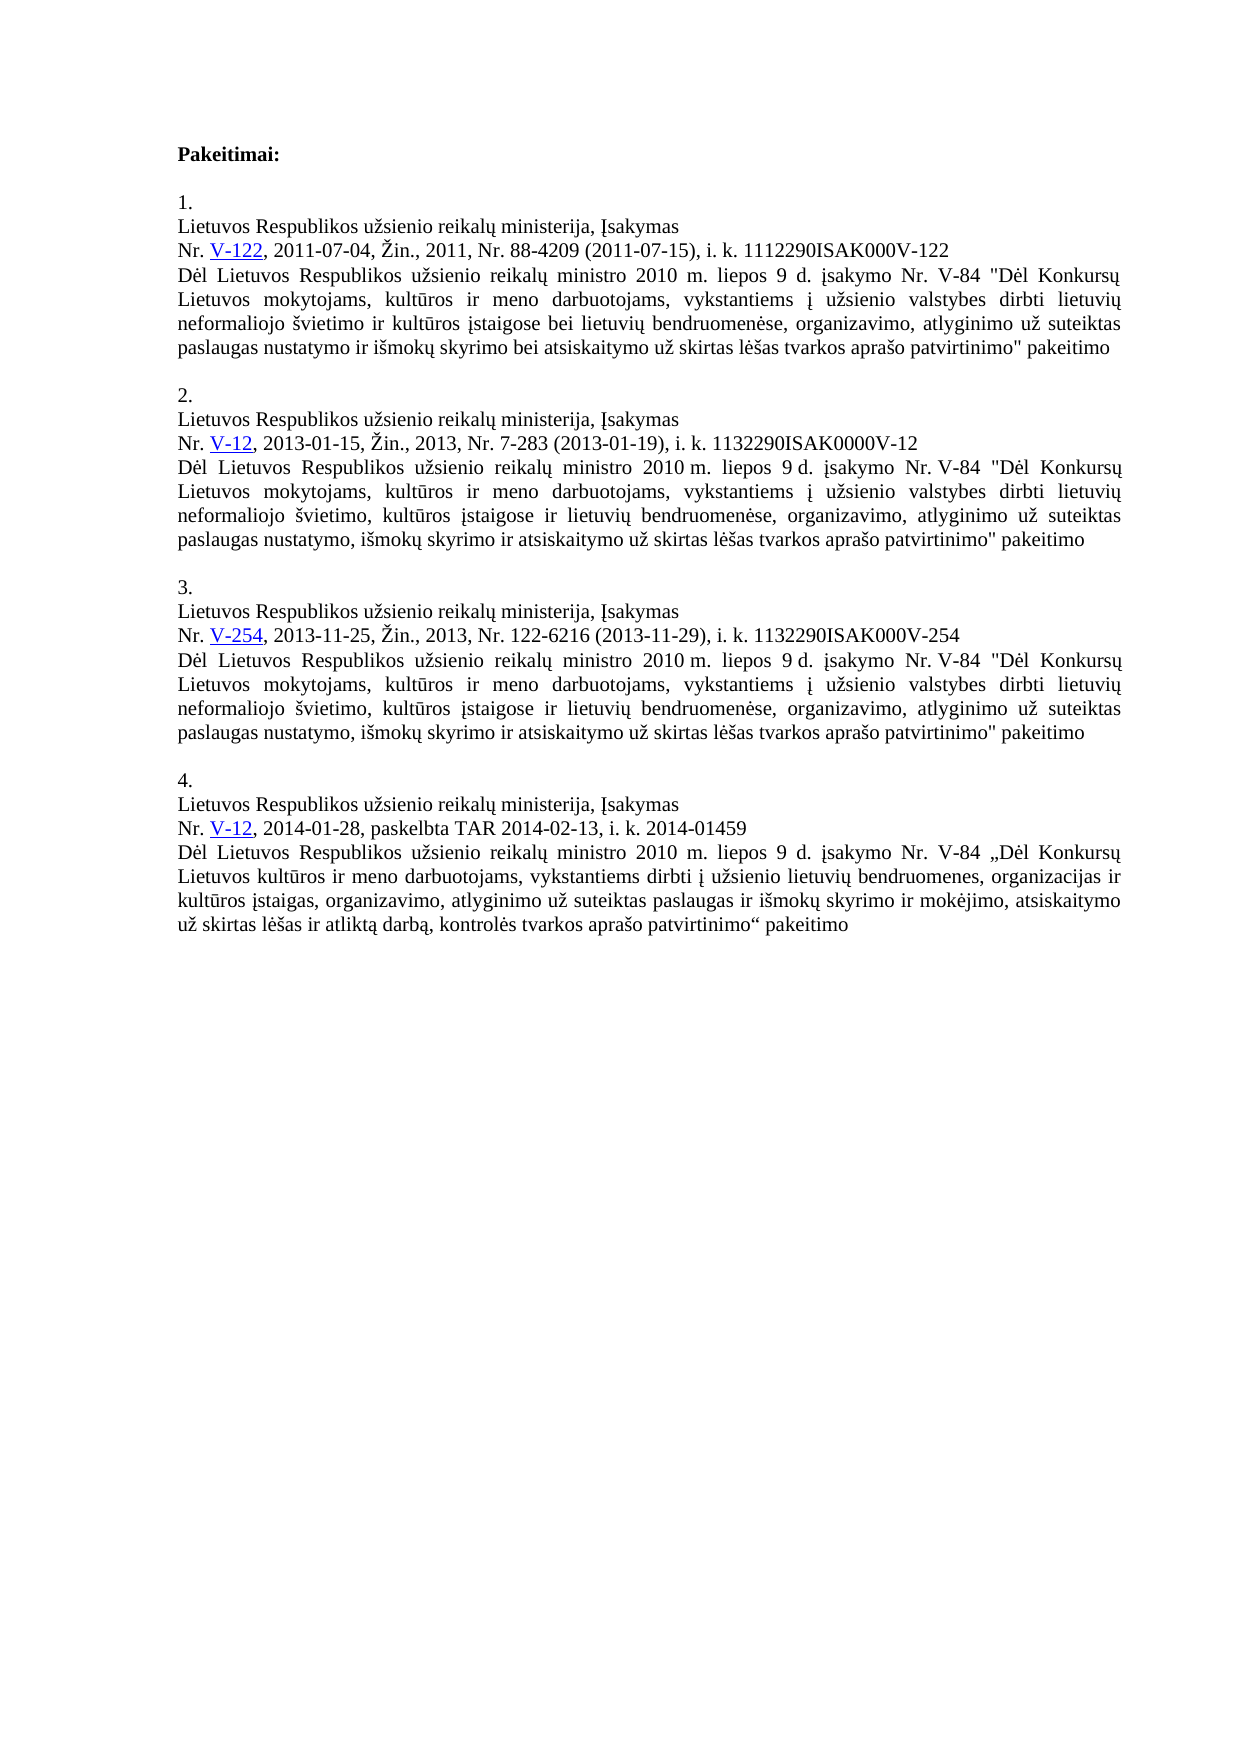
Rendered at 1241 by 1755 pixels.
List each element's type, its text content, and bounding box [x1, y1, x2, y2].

text Dėl Lietuvos Respublikos užsienio reikalų ministro 2010 m. liepos 9 d. įsakymo Nr. V-84 „Dėl Konkursų Lietuvos kultūros ir meno darbuotojams, vykstantiems dirbti į užsienio lietuvių bendruomenes, organizacijas ir kultūros įstaigas, organizavimo, atlyginimo už suteiktas paslaugas ir išmokų skyrimo ir mokėjimo, atsiskaitymo už skirtas lėšas ir atliktą darbą, kontrolės tvarkos aprašo patvirtinimo“ pakeitimo [177, 840, 1122, 936]
text Dėl Lietuvos Respublikos užsienio reikalų ministro 2010 m. liepos 9 d. įsakymo Nr. V-84 "Dėl Konkursų Lietuvos mokytojams, kultūros ir meno darbuotojams, vykstantiems į užsienio valstybes dirbti lietuvių neformaliojo švietimo ir kultūros įstaigose bei lietuvių bendruomenėse, organizavimo, atlyginimo už suteiktas paslaugas nustatymo ir išmokų skyrimo bei atsiskaitymo už skirtas lėšas tvarkos aprašo patvirtinimo" pakeitimo [177, 262, 1122, 359]
text Pakeitimai: [177, 142, 1122, 166]
text Lietuvos Respublikos užsienio reikalų ministerija, Įsakymas [177, 214, 1122, 238]
text Nr. V-12, 2013-01-15, Žin., 2013, Nr. 7-283 (2013-01-19), i. k. 1132290ISAK0000V-12 [177, 431, 1122, 455]
text Nr. V-254, 2013-11-25, Žin., 2013, Nr. 122-6216 (2013-11-29), i. k. 1132290ISAK000V-254 [177, 623, 1122, 647]
text 3. [177, 575, 1122, 599]
text Lietuvos Respublikos užsienio reikalų ministerija, Įsakymas [177, 599, 1122, 623]
text Dėl Lietuvos Respublikos užsienio reikalų ministro 2010 m. liepos 9 d. įsakymo Nr. V-84 "Dėl Konkursų Lietuvos mokytojams, kultūros ir meno darbuotojams, vykstantiems į užsienio valstybes dirbti lietuvių neformaliojo švietimo, kultūros įstaigose ir lietuvių bendruomenėse, organizavimo, atlyginimo už suteiktas paslaugas nustatymo, išmokų skyrimo ir atsiskaitymo už skirtas lėšas tvarkos aprašo patvirtinimo" pakeitimo [177, 647, 1122, 744]
text Nr. V-12, 2014-01-28, paskelbta TAR 2014-02-13, i. k. 2014-01459 [177, 816, 1122, 840]
text Lietuvos Respublikos užsienio reikalų ministerija, Įsakymas [177, 792, 1122, 816]
text 2. [177, 383, 1122, 407]
text Nr. V-122, 2011-07-04, Žin., 2011, Nr. 88-4209 (2011-07-15), i. k. 1112290ISAK000V-122 [177, 238, 1122, 262]
text Dėl Lietuvos Respublikos užsienio reikalų ministro 2010 m. liepos 9 d. įsakymo Nr. V-84 "Dėl Konkursų Lietuvos mokytojams, kultūros ir meno darbuotojams, vykstantiems į užsienio valstybes dirbti lietuvių neformaliojo švietimo, kultūros įstaigose ir lietuvių bendruomenėse, organizavimo, atlyginimo už suteiktas paslaugas nustatymo, išmokų skyrimo ir atsiskaitymo už skirtas lėšas tvarkos aprašo patvirtinimo" pakeitimo [177, 455, 1122, 551]
text 4. [177, 768, 1122, 792]
text Lietuvos Respublikos užsienio reikalų ministerija, Įsakymas [177, 407, 1122, 431]
text 1. [177, 190, 1122, 214]
